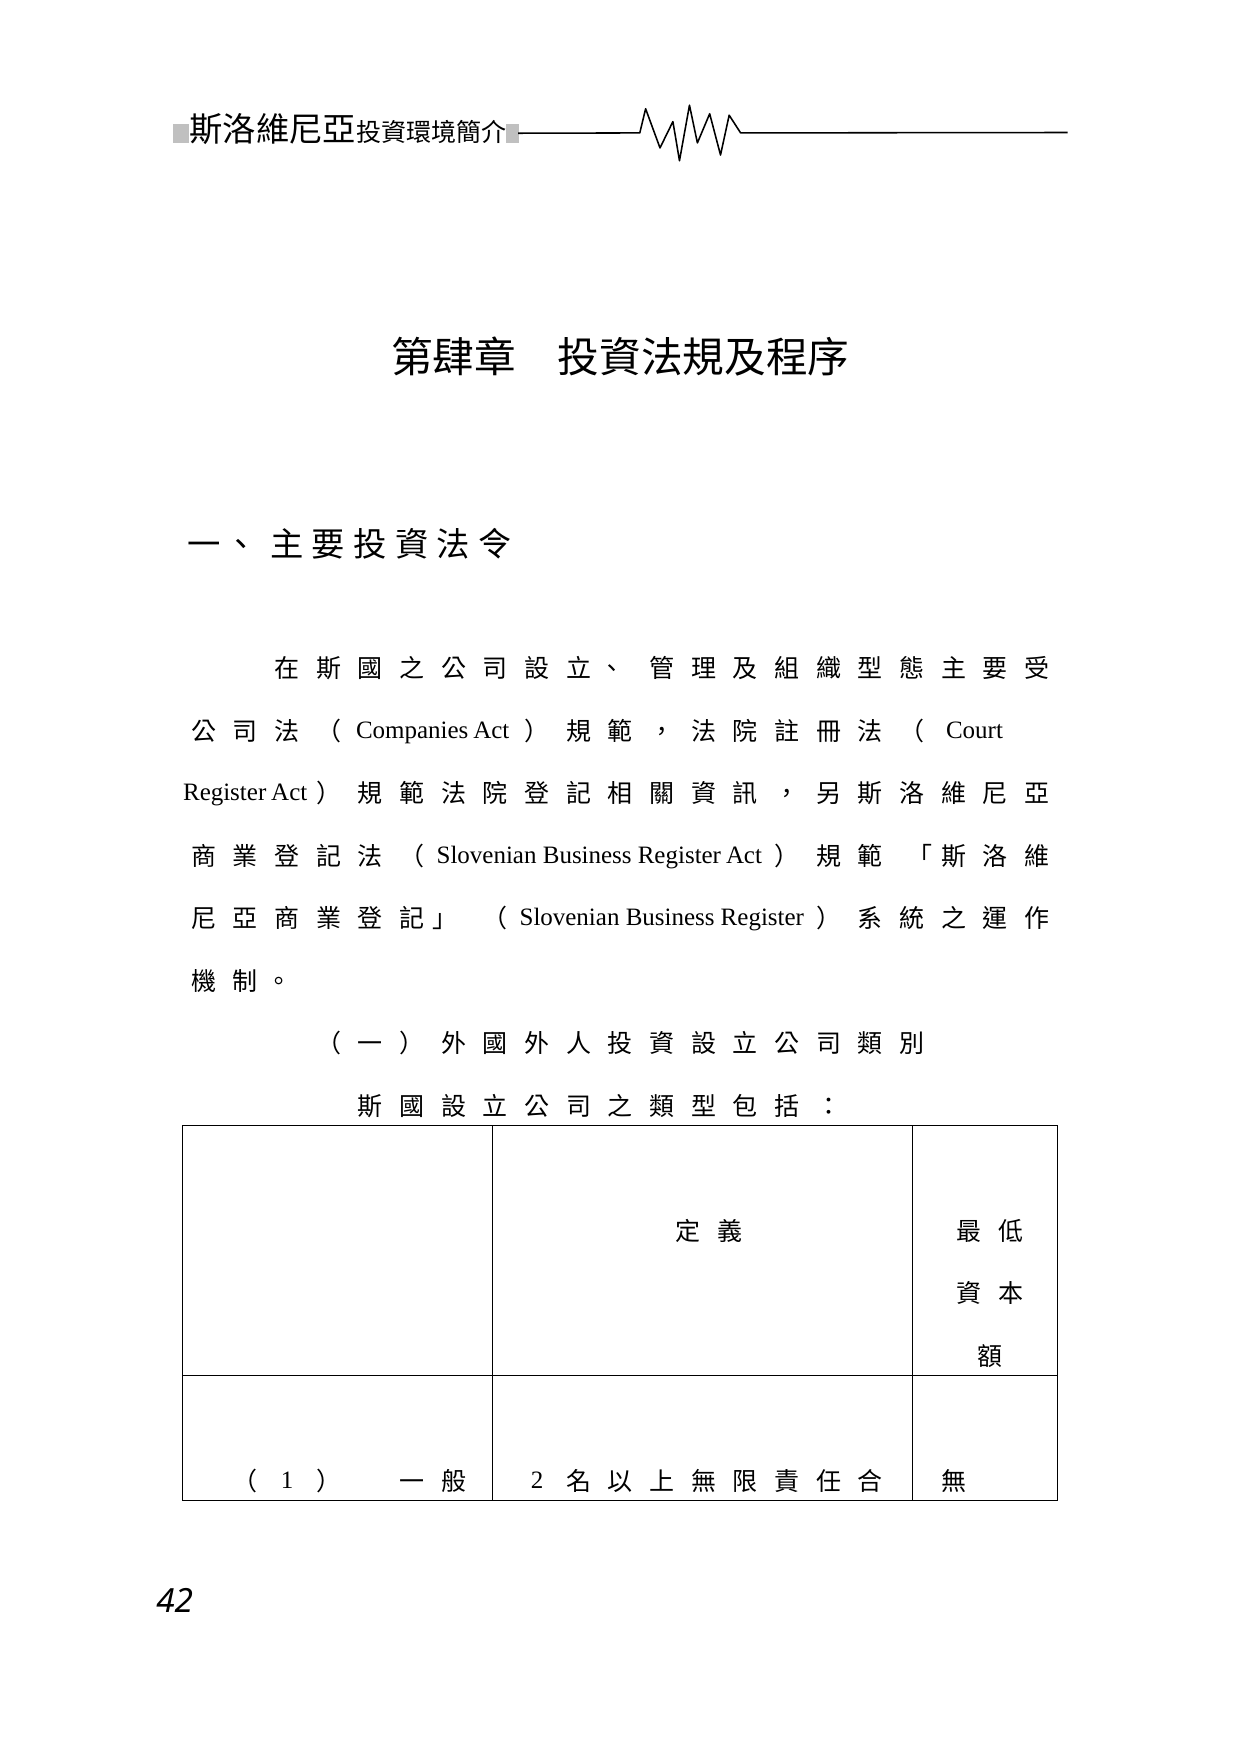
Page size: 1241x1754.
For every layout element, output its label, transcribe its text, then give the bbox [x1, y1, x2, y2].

text 斯國設立公司之類型包括： [281, 1063, 1058, 1125]
text 在斯國之公司設立、管理及組織型態主要受公司法（Companies Act）規範，法院註冊法（Court Register Act）規範法院登記相關資訊，另斯洛維尼亞商業登記法（Slovenian Business Register Act）規範「斯洛維尼亞商業登記」（Slovenian Business Register）系統之運作機制。 [183, 625, 1058, 1000]
table_cell 2名以上無限責任合 [493, 1376, 912, 1500]
text 一、主要投資法令 [183, 500, 1058, 563]
table_header 定義 [493, 1126, 912, 1375]
text 第肆章 投資法規及程序 [183, 313, 1058, 375]
table_cell （1） 一般 [183, 1376, 492, 1500]
table_cell 無 [913, 1376, 1057, 1500]
table_header [183, 1126, 492, 1375]
text （一）外國外人投資設立公司類別 [281, 1000, 1058, 1063]
table_header 最低資本額 [913, 1126, 1057, 1375]
